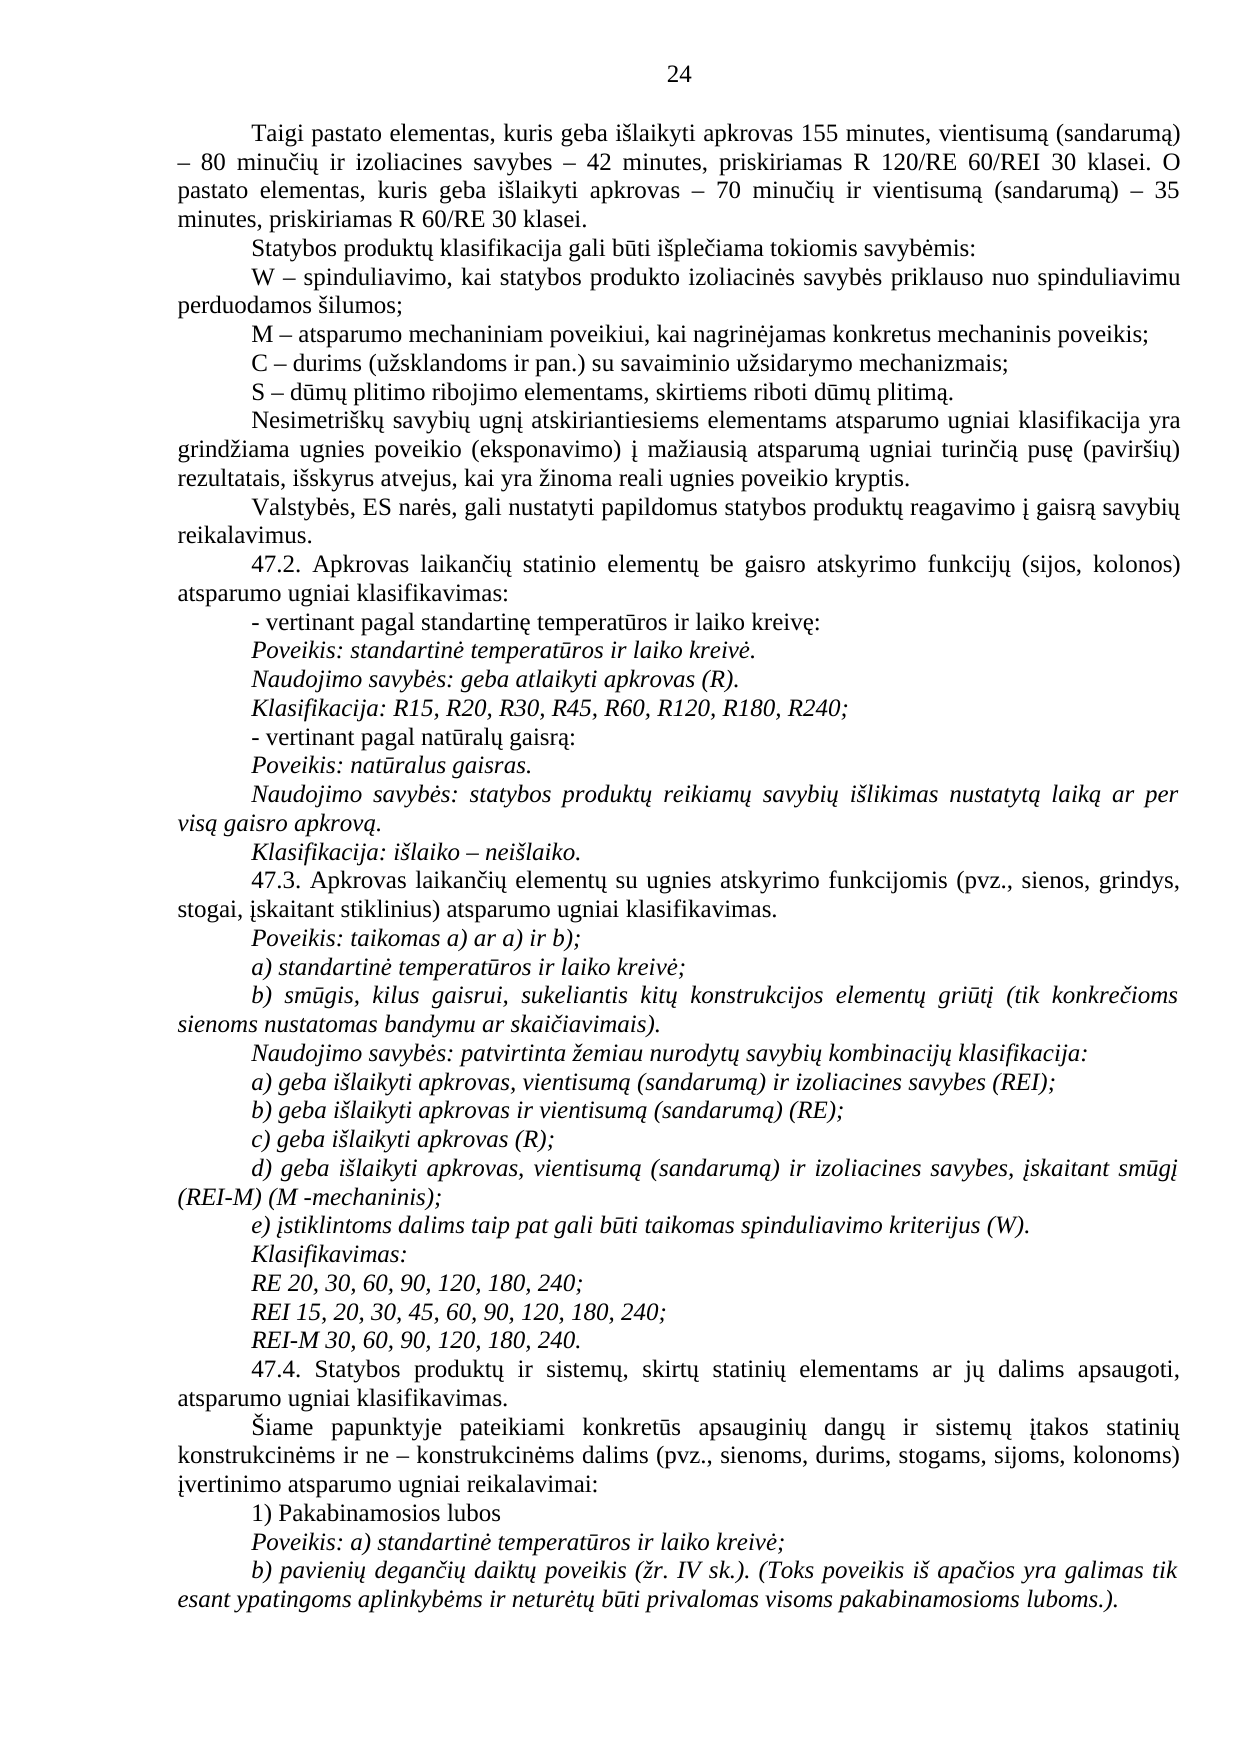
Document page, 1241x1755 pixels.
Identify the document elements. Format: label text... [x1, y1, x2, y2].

text Klasifikavimas: [177, 1239, 1181, 1268]
text Poveikis: taikomas a) ar a) ir b); [177, 923, 1181, 952]
text b) smūgis, kilus gaisrui, sukeliantis kitų konstrukcijos elementų griūtį (tik konkrečioms sienoms nustatomas bandymu ar skaičiavimais). [177, 981, 1181, 1038]
text REI 15, 20, 30, 45, 60, 90, 120, 180, 240; [177, 1297, 1181, 1326]
text RE 20, 30, 60, 90, 120, 180, 240; [177, 1268, 1181, 1297]
text 47.4. Statybos produktų ir sistemų, skirtų statinių elementams ar jų dalims apsaugoti, atsparumo ugniai klasifikavimas. [177, 1354, 1181, 1412]
text Naudojimo savybės: geba atlaikyti apkrovas (R). [177, 664, 1181, 693]
text C – durims (užsklandoms ir pan.) su savaiminio užsidarymo mechanizmais; [177, 348, 1181, 377]
text b) pavienių degančių daiktų poveikis (žr. IV sk.). (Toks poveikis iš apačios yra galimas tik esant ypatingoms aplinkybėms ir neturėtų būti privalomas visoms pakabinamosioms luboms.). [177, 1556, 1181, 1613]
text 47.2. Apkrovas laikančių statinio elementų be gaisro atskyrimo funkcijų (sijos, kolonos) atsparumo ugniai klasifikavimas: [177, 549, 1181, 607]
text W – spinduliavimo, kai statybos produkto izoliacinės savybės priklauso nuo spinduliavimu perduodamos šilumos; [177, 262, 1181, 319]
text Poveikis: natūralus gaisras. [177, 751, 1181, 779]
text Taigi pastato elementas, kuris geba išlaikyti apkrovas 155 minutes, vientisumą (sandarumą) – 80 minučių ir izoliacines savybes – 42 minutes, priskiriamas R 120/RE 60/REI 30 klasei. O pastato elementas, kuris geba išlaikyti apkrovas – 70 minučių ir vientisumą (sandarumą) – 35 minutes, priskiriamas R 60/RE 30 klasei. [177, 118, 1181, 233]
text 1) Pakabinamosios lubos [177, 1498, 1181, 1527]
text - vertinant pagal standartinę temperatūros ir laiko kreivę: [177, 607, 1181, 636]
text Naudojimo savybės: patvirtinta žemiau nurodytų savybių kombinacijų klasifikacija: [177, 1038, 1181, 1067]
text c) geba išlaikyti apkrovas (R); [177, 1124, 1181, 1153]
text M – atsparumo mechaniniam poveikiui, kai nagrinėjamas konkretus mechaninis poveikis; [177, 319, 1181, 348]
text a) standartinė temperatūros ir laiko kreivė; [177, 952, 1181, 981]
text a) geba išlaikyti apkrovas, vientisumą (sandarumą) ir izoliacines savybes (REI); [177, 1067, 1181, 1096]
text REI-M 30, 60, 90, 120, 180, 240. [177, 1326, 1181, 1354]
text Šiame papunktyje pateikiami konkretūs apsauginių dangų ir sistemų įtakos statinių konstrukcinėms ir ne – konstrukcinėms dalims (pvz., sienoms, durims, stogams, sijoms, kolonoms) įvertinimo atsparumo ugniai reikalavimai: [177, 1412, 1181, 1498]
text Nesimetriškų savybių ugnį atskiriantiesiems elementams atsparumo ugniai klasifikacija yra grindžiama ugnies poveikio (eksponavimo) į mažiausią atsparumą ugniai turinčią pusę (paviršių) rezultatais, išskyrus atvejus, kai yra žinoma reali ugnies poveikio kryptis. [177, 406, 1181, 492]
text Valstybės, ES narės, gali nustatyti papildomus statybos produktų reagavimo į gaisrą savybių reikalavimus. [177, 492, 1181, 549]
text Naudojimo savybės: statybos produktų reikiamų savybių išlikimas nustatytą laiką ar per visą gaisro apkrovą. [177, 779, 1181, 837]
text Statybos produktų klasifikacija gali būti išplečiama tokiomis savybėmis: [177, 233, 1181, 262]
text b) geba išlaikyti apkrovas ir vientisumą (sandarumą) (RE); [177, 1096, 1181, 1124]
text Klasifikacija: išlaiko – neišlaiko. [177, 837, 1181, 866]
text S – dūmų plitimo ribojimo elementams, skirtiems riboti dūmų plitimą. [177, 377, 1181, 406]
text Poveikis: standartinė temperatūros ir laiko kreivė. [177, 636, 1181, 664]
text d) geba išlaikyti apkrovas, vientisumą (sandarumą) ir izoliacines savybes, įskaitant smūgį (REI-M) (M -mechaninis); [177, 1153, 1181, 1211]
text Klasifikacija: R15, R20, R30, R45, R60, R120, R180, R240; [177, 693, 1181, 722]
text 47.3. Apkrovas laikančių elementų su ugnies atskyrimo funkcijomis (pvz., sienos, grindys, stogai, įskaitant stiklinius) atsparumo ugniai klasifikavimas. [177, 866, 1181, 923]
text Poveikis: a) standartinė temperatūros ir laiko kreivė; [177, 1527, 1181, 1556]
text - vertinant pagal natūralų gaisrą: [177, 722, 1181, 751]
text e) įstiklintoms dalims taip pat gali būti taikomas spinduliavimo kriterijus (W). [177, 1211, 1181, 1239]
